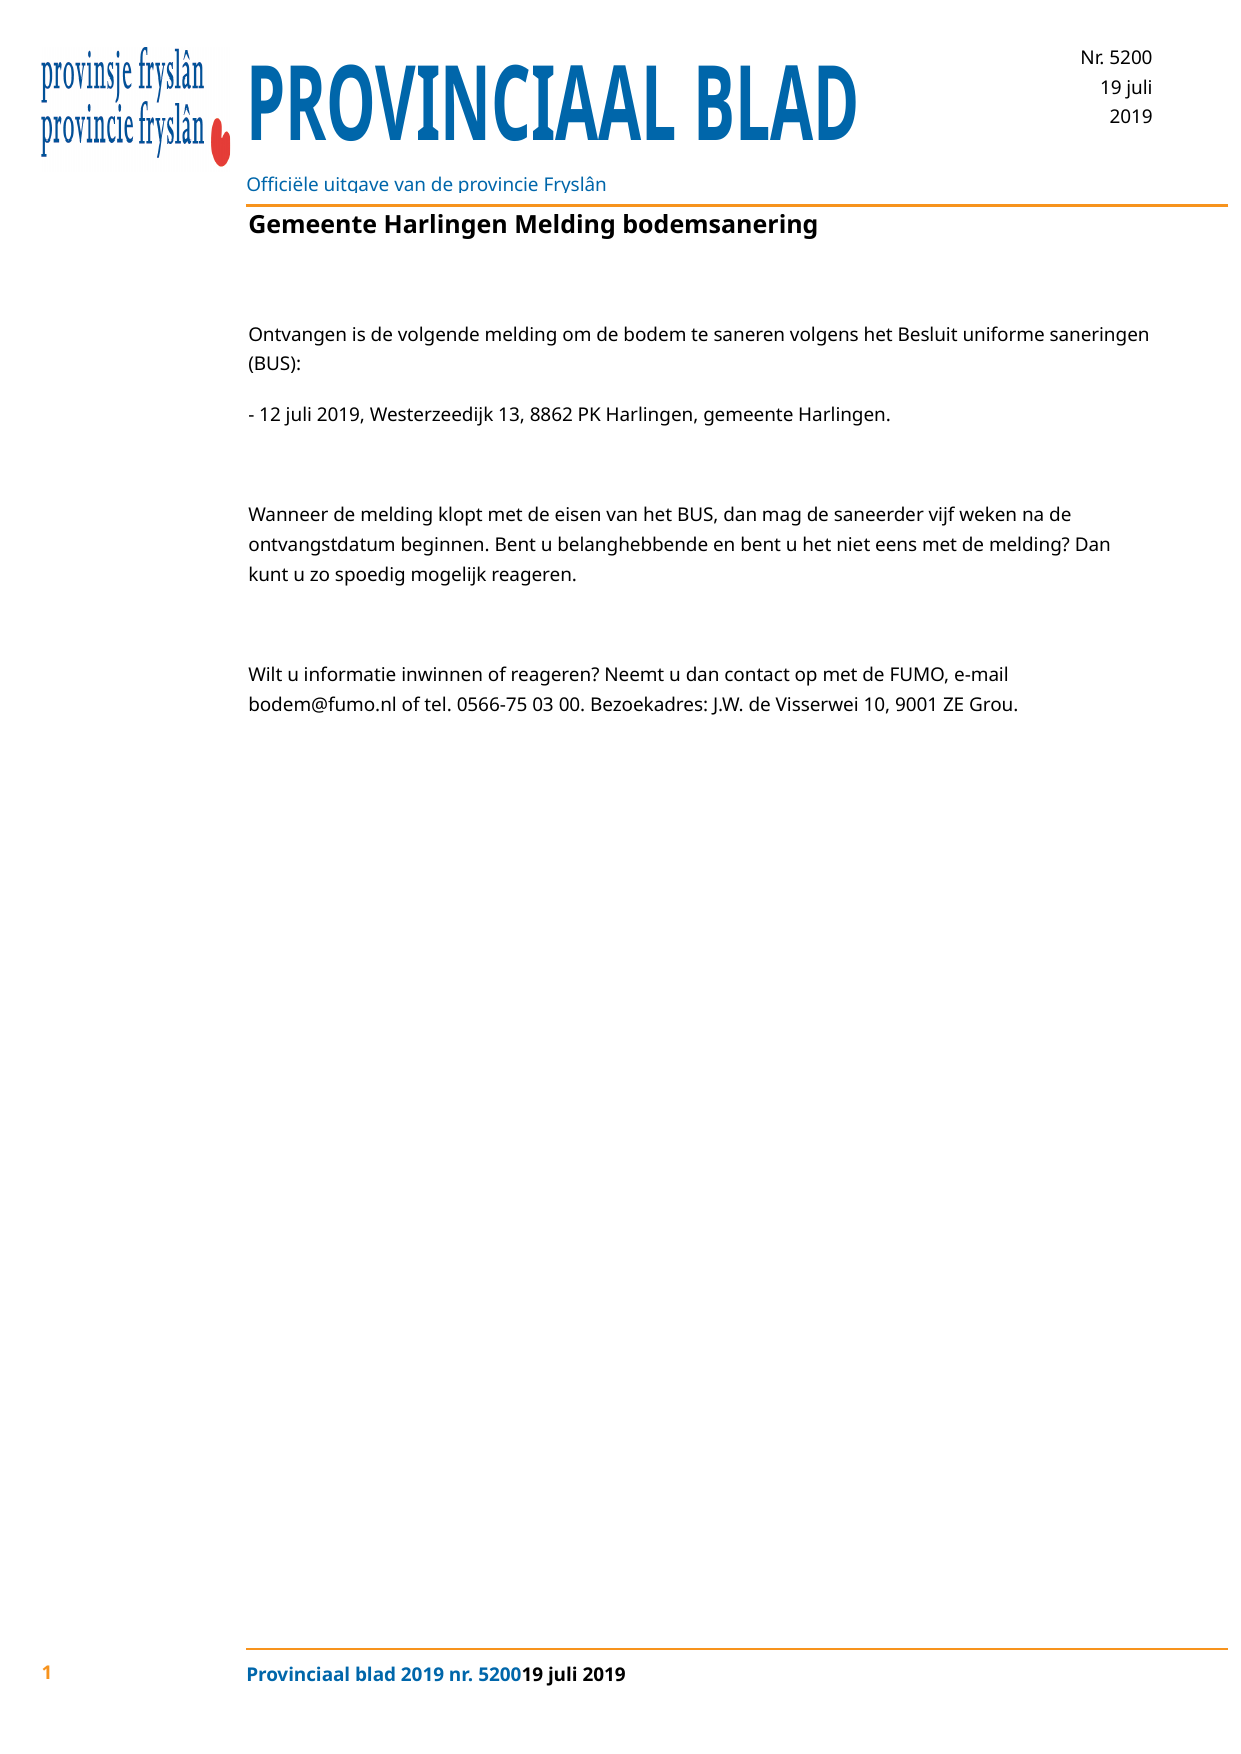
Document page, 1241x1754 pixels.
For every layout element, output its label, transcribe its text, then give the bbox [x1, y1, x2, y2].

text Ontvangen is de volgende melding om de bodem te saneren volgens het Besluit uniforme saneringen (BUS): [248, 321, 1152, 376]
text Gemeente Harlingen Melding bodemsanering [248, 207, 1152, 241]
text - 12 juli 2019, Westerzeedijk 13, 8862 PK Harlingen, gemeente Harlingen. [248, 401, 1152, 426]
text Wilt u informatie inwinnen of reageren? Neemt u dan contact op met de FUMO, e-mail bodem@fumo.nl of tel. 0566-75 03 00. Bezoekadres: J.W. de Visserwei 10, 9001 ZE Grou. [248, 662, 1152, 717]
text Wanneer de melding klopt met de eisen van het BUS, dan mag de saneerder vijf weken na de ontvangstdatum beginnen. Bent u belanghebbende en bent u het niet eens met de melding? Dan kunt u zo spoedig mogelijk reageren. [248, 502, 1152, 586]
picture [41, 47, 231, 172]
